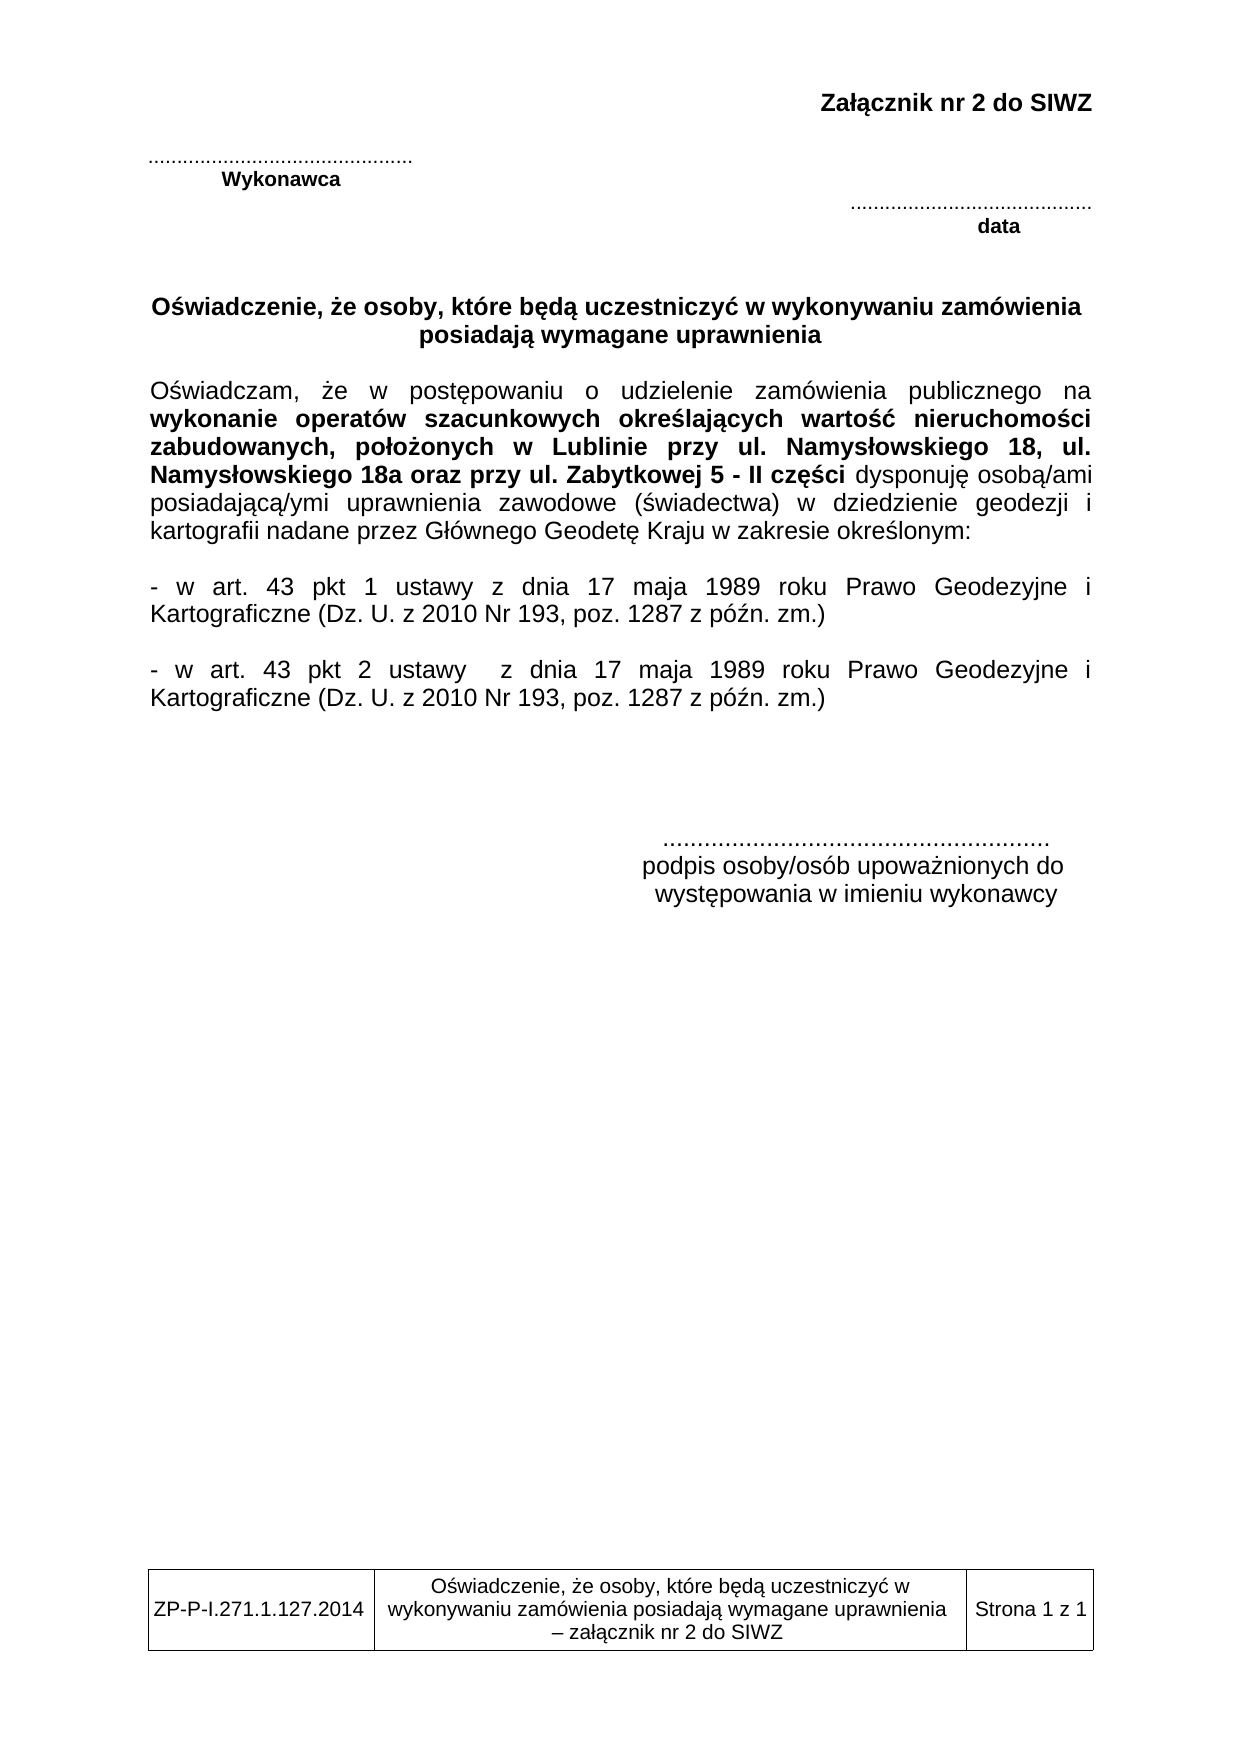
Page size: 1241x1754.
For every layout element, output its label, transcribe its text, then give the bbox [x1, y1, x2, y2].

text ........................................................ [620, 824, 1093, 852]
text .......................................... [148, 191, 1093, 214]
text - w art. 43 pkt 2 ustawy z dnia 17 maja 1989 roku Prawo Geodezyjne i Kartograficzne (Dz. U. z 2010 Nr 193, poz. 1287 z późn. zm.) [150, 656, 1093, 712]
text Oświadczam, że w postępowaniu o udzielenie zamówienia publicznego na wykonanie operatów szacunkowych określających wartość nieruchomości zabudowanych, położonych w Lublinie przy ul. Namysłowskiego 18, ul. Namysłowskiego 18a oraz przy ul. Zabytkowej 5 - II części dysponuję osobą/ami posiadającą/ymi uprawnienia zawodowe (świadectwa) w dziedzienie geodezji i kartografii nadane przez Głównego Geodetę Kraju w zakresie określonym: [150, 377, 1093, 544]
text Oświadczenie, że osoby, które będą uczestniczyć w wykonywaniu zamówienia [148, 293, 1093, 321]
text Wykonawca [148, 168, 1093, 191]
subtitle Załącznik nr 2 do SIWZ [148, 89, 1093, 117]
text .............................................. [148, 144, 1093, 168]
text podpis osoby/osób upoważnionych do [620, 852, 1093, 879]
text występowania w imieniu wykonawcy [620, 879, 1093, 907]
list - w art. 43 pkt 1 ustawy z dnia 17 maja 1989 roku Prawo Geodezyjne i Kartograficzne (Dz. U. z 2010 Nr 193, poz. 1287 z późn. zm.) [150, 572, 1093, 628]
text data [148, 214, 1093, 237]
text posiadają wymagane uprawnienia [148, 321, 1093, 349]
